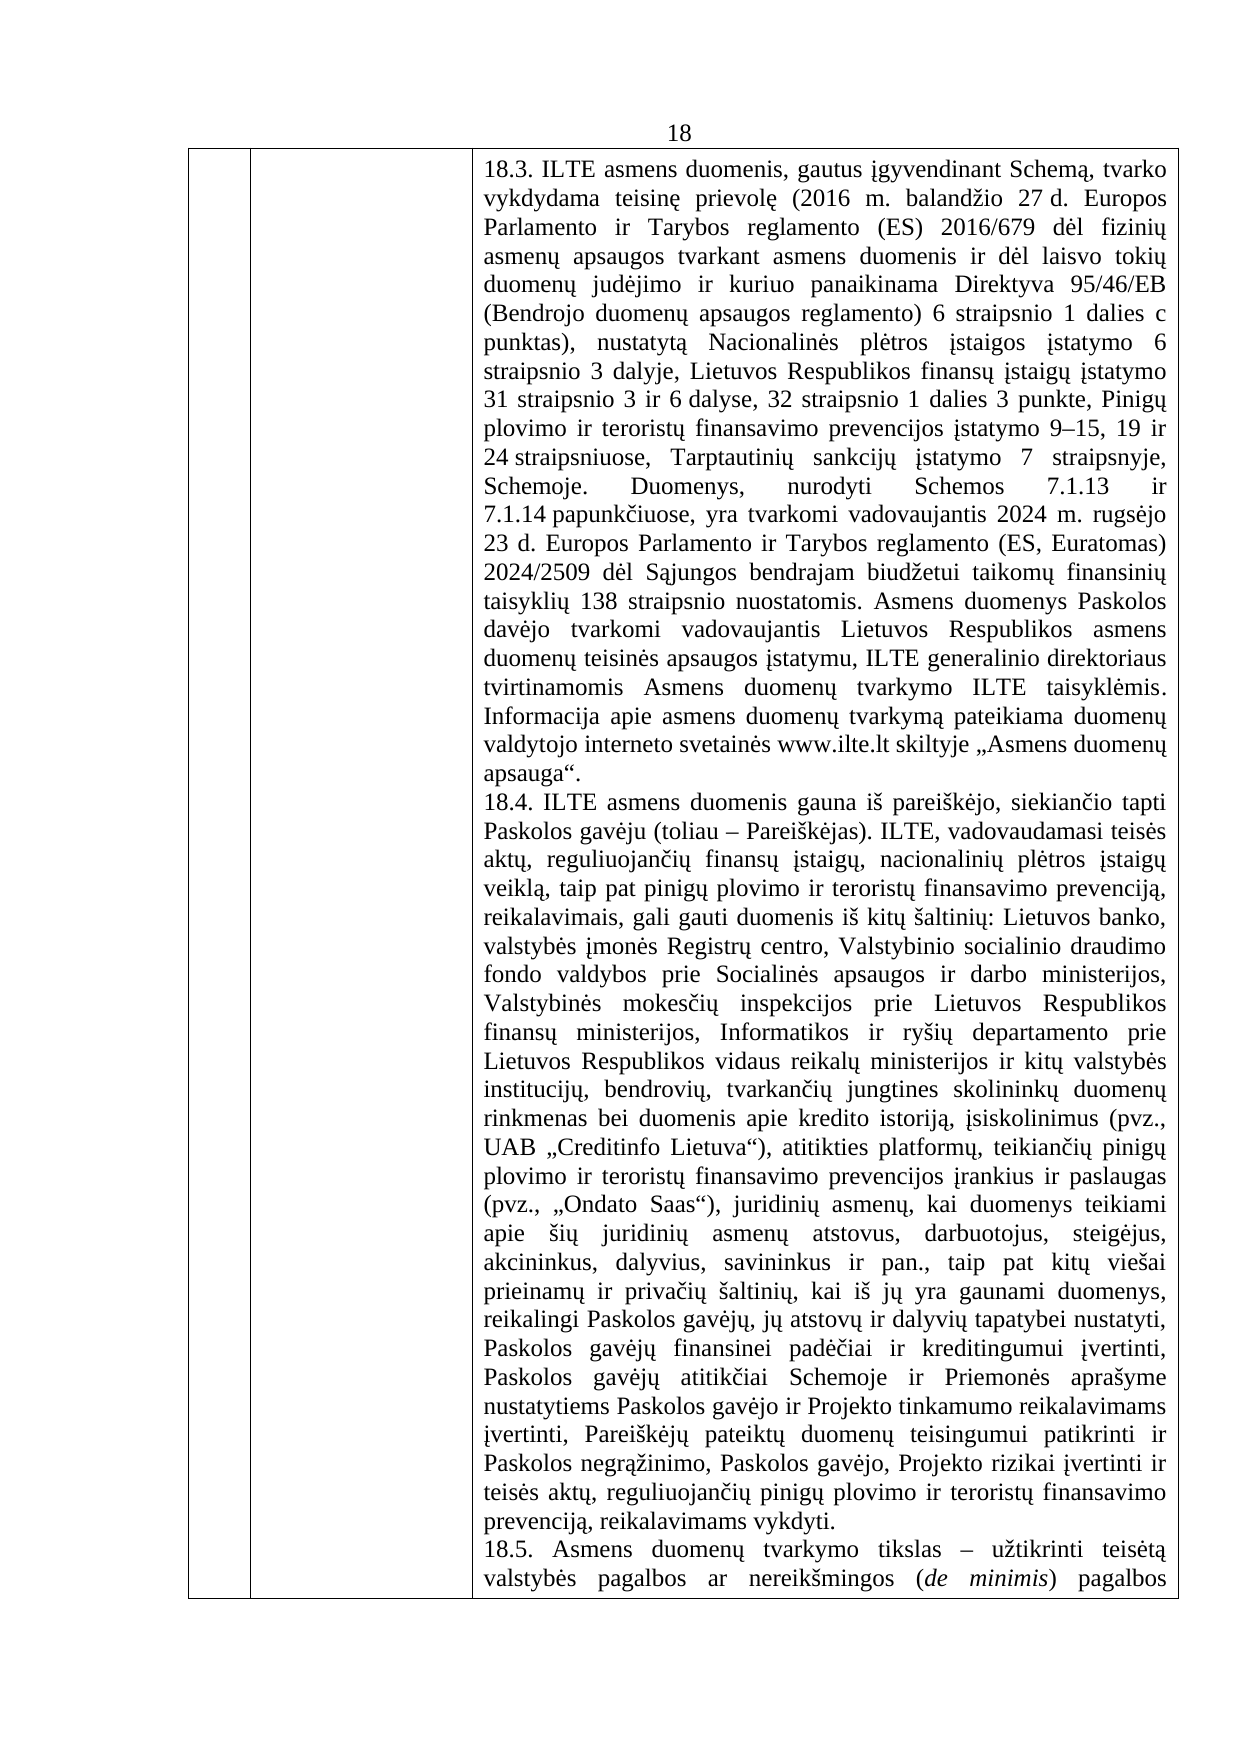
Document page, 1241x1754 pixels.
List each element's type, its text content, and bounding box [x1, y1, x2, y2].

table_cell [189, 149, 250, 1598]
table_cell 18.3. ILTE asmens duomenis, gautus įgyvendinant Schemą, tvarko vykdydama teisinę prievolę (2016 m. balandžio 27 d. Europos Parlamento ir Tarybos reglamento (ES) 2016/679 dėl fizinių asmenų apsaugos tvarkant asmens duomenis ir dėl laisvo tokių duomenų judėjimo ir kuriuo panaikinama Direktyva 95/46/EB (Bendrojo duomenų apsaugos reglamento) 6 straipsnio 1 dalies c punktas), nustatytą Nacionalinės plėtros įstaigos įstatymo 6 straipsnio 3 dalyje, Lietuvos Respublikos finansų įstaigų įstatymo 31 straipsnio 3 ir 6 dalyse, 32 straipsnio 1 dalies 3 punkte, Pinigų plovimo ir teroristų finansavimo prevencijos įstatymo 9–15, 19 ir 24 straipsniuose, Tarptautinių sankcijų įstatymo 7 straipsnyje, Schemoje. Duomenys, nurodyti Schemos 7.1.13 ir 7.1.14 papunkčiuose, yra tvarkomi vadovaujantis 2024 m. rugsėjo 23 d. Europos Parlamento ir Tarybos reglamento (ES, Euratomas) 2024/2509 dėl Sąjungos bendrajam biudžetui taikomų finansinių taisyklių 138 straipsnio nuostatomis. Asmens duomenys Paskolos davėjo tvarkomi vadovaujantis Lietuvos Respublikos asmens duomenų teisinės apsaugos įstatymu, ILTE generalinio direktoriaus tvirtinamomis Asmens duomenų tvarkymo ILTE taisyklėmis. Informacija apie asmens duomenų tvarkymą pateikiama duomenų valdytojo interneto svetainės www.ilte.lt skiltyje „Asmens duomenų apsauga“. 18.4. ILTE asmens duomenis gauna iš pareiškėjo, siekiančio tapti Paskolos gavėju (toliau – Pareiškėjas). ILTE, vadovaudamasi teisės aktų, reguliuojančių finansų įstaigų, nacionalinių plėtros įstaigų veiklą, taip pat pinigų plovimo ir teroristų finansavimo prevenciją, reikalavimais, gali gauti duomenis iš kitų šaltinių: Lietuvos banko, valstybės įmonės Registrų centro, Valstybinio socialinio draudimo fondo valdybos prie Socialinės apsaugos ir darbo ministerijos, Valstybinės mokesčių inspekcijos prie Lietuvos Respublikos finansų ministerijos, Informatikos ir ryšių departamento prie Lietuvos Respublikos vidaus reikalų ministerijos ir kitų valstybės institucijų, bendrovių, tvarkančių jungtines skolininkų duomenų rinkmenas bei duomenis apie kredito istoriją, įsiskolinimus (pvz., UAB „Creditinfo Lietuva“), atitikties platformų, teikiančių pinigų plovimo ir teroristų finansavimo prevencijos įrankius ir paslaugas (pvz., „Ondato Saas“), juridinių asmenų, kai duomenys teikiami apie šių juridinių asmenų atstovus, darbuotojus, steigėjus, akcininkus, dalyvius, savininkus ir pan., taip pat kitų viešai prieinamų ir privačių šaltinių, kai iš jų yra gaunami duomenys, reikalingi Paskolos gavėjų, jų atstovų ir dalyvių tapatybei nustatyti, Paskolos gavėjų finansinei padėčiai ir kreditingumui įvertinti, Paskolos gavėjų atitikčiai Schemoje ir Priemonės aprašyme nustatytiems Paskolos gavėjo ir Projekto tinkamumo reikalavimams įvertinti, Pareiškėjų pateiktų duomenų teisingumui patikrinti ir Paskolos negrąžinimo, Paskolos gavėjo, Projekto rizikai įvertinti ir teisės aktų, reguliuojančių pinigų plovimo ir teroristų finansavimo prevenciją, reikalavimams vykdyti. 18.5. Asmens duomenų tvarkymo tikslas – užtikrinti teisėtą valstybės pagalbos ar nereikšmingos (de minimis) pagalbos [473, 149, 1178, 1598]
table_cell [251, 149, 472, 1598]
